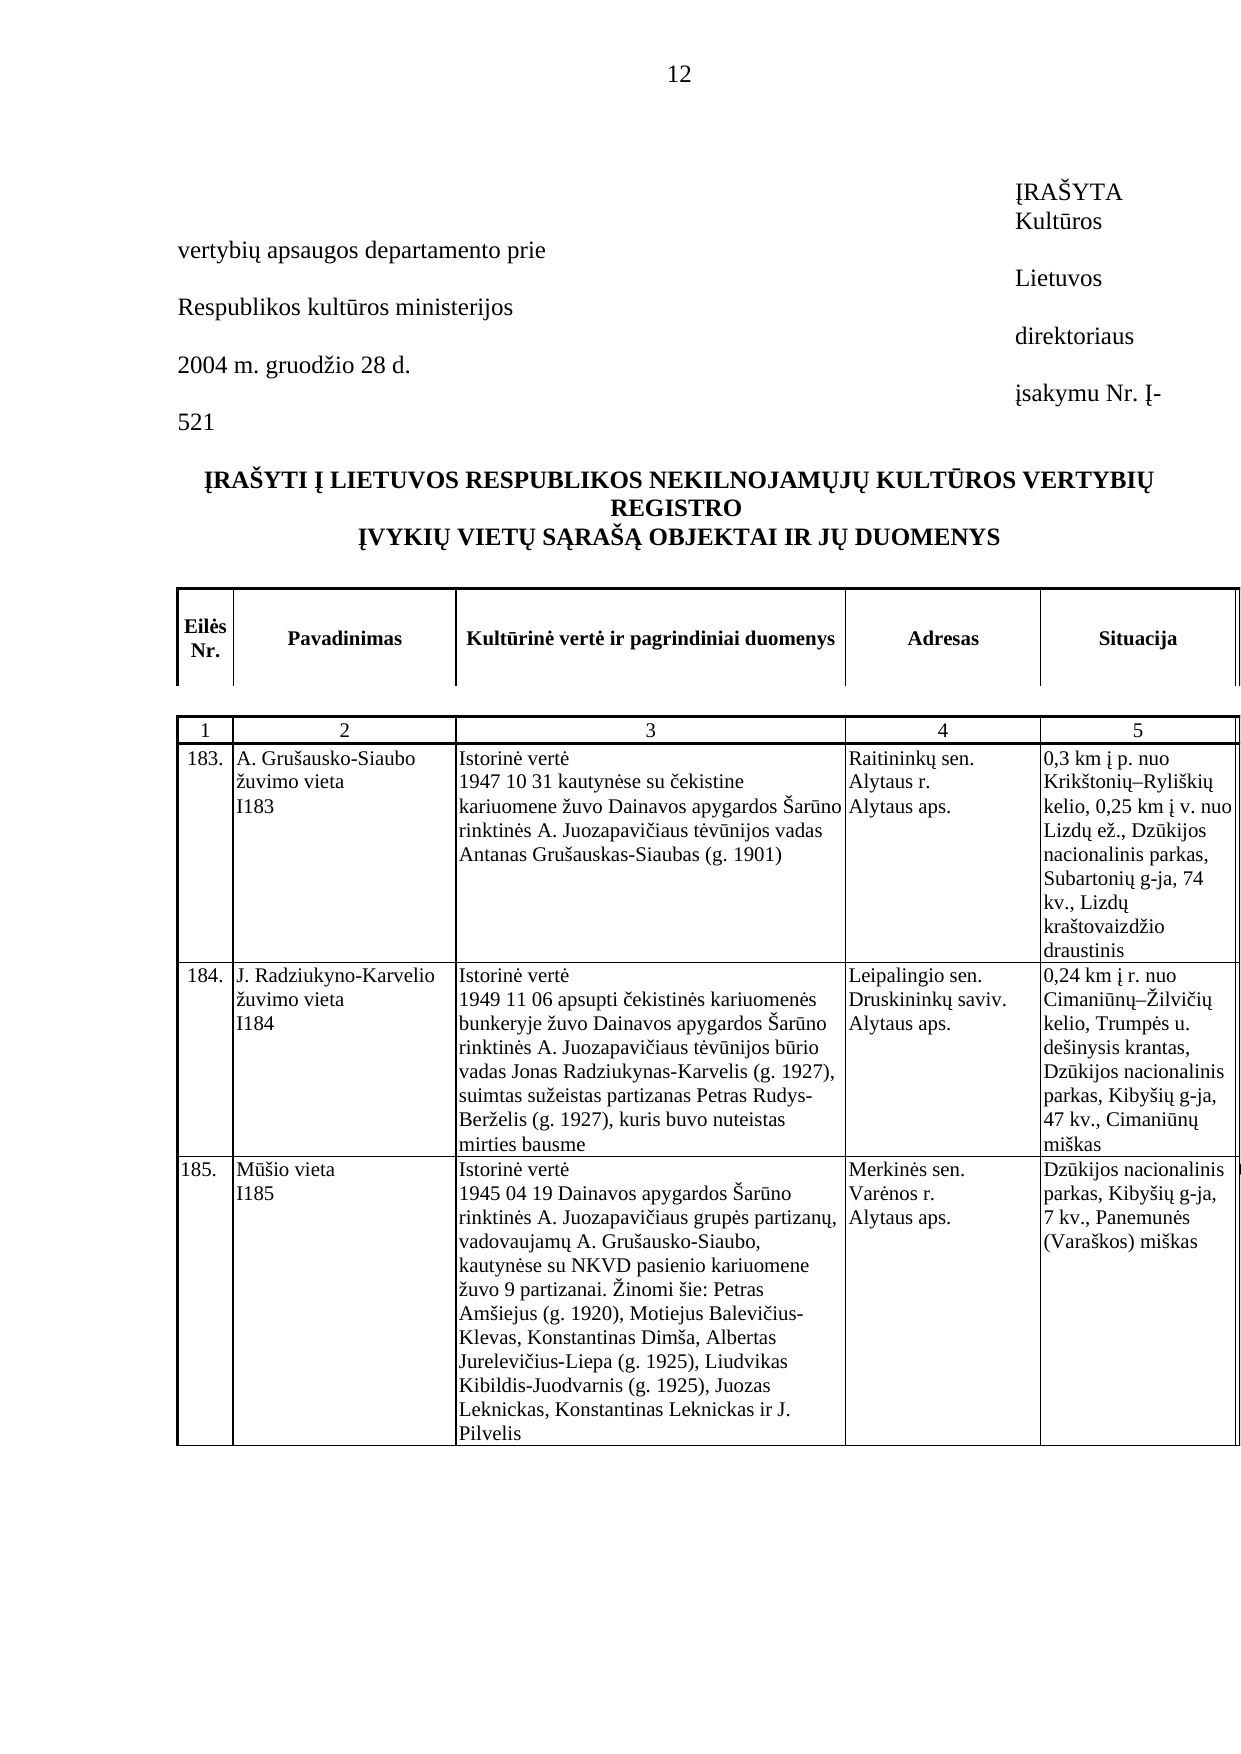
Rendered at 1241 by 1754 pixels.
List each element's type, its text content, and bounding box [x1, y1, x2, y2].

table_header 2 [234, 718, 455, 742]
text Kultūros vertybių apsaugos departamento prie [177, 206, 1181, 263]
table_header Kultūrinė vertė ir pagrindiniai duomenys [457, 590, 845, 686]
table_cell 0,24 km į r. nuo Cimaniūnų–Žilvičių kelio, Trumpės u. dešinysis krantas, Dzūkijos nacionalinis parkas, Kibyšių g-ja, 47 kv., Cimaniūnų miškas [1041, 963, 1235, 1156]
table_cell Raitininkų sen. Alytaus r. Alytaus aps. [846, 745, 1040, 962]
table_cell Merkinės sen. Varėnos r. Alytaus aps. [846, 1157, 1040, 1445]
table_cell J. Radziukyno-Karvelio žuvimo vieta I184 [234, 963, 455, 1156]
text Lietuvos Respublikos kultūros ministerijos [177, 263, 1181, 321]
table_header Pavadinimas [234, 590, 455, 686]
table_cell 185. [179, 1157, 232, 1445]
table_cell 0,3 km į p. nuo Krikštonių–Ryliškių kelio, 0,25 km į v. nuo Lizdų ež., Dzūkijos nacionalinis parkas, Subartonių g-ja, 74 kv., Lizdų kraštovaizdžio draustinis [1041, 745, 1235, 962]
text ĮVYKIŲ VIETŲ SĄRAŠĄ OBJEKTAI IR JŲ DUOMENYS [177, 522, 1181, 551]
text ĮRAŠYTA [177, 177, 1181, 206]
table_cell Dzūkijos nacionalinis parkas, Kibyšių g-ja, 7 kv., Panemunės (Varaškos) miškas [1041, 1157, 1235, 1445]
table_header Adresas [846, 590, 1040, 686]
table_header Eilės Nr. [179, 590, 233, 686]
table_header 5 [1041, 718, 1235, 742]
text įsakymu Nr. Į-521 [177, 378, 1181, 436]
table_header 3 [457, 718, 845, 742]
table_cell 183. [179, 745, 232, 962]
table_cell Istorinė vertė 1949 11 06 apsupti čekistinės kariuomenės bunkeryje žuvo Dainavos apygardos Šarūno rinktinės A. Juozapavičiaus tėvūnijos būrio vadas Jonas Radziukynas-Karvelis (g. 1927), suimtas sužeistas partizanas Petras Rudys-Berželis (g. 1927), kuris buvo nuteistas mirties bausme [457, 963, 845, 1156]
table_cell A. Grušausko-Siaubo žuvimo vieta I183 [234, 745, 455, 962]
table_cell Leipalingio sen. Druskininkų saviv. Alytaus aps. [846, 963, 1040, 1156]
table_cell Istorinė vertė 1945 04 19 Dainavos apygardos Šarūno rinktinės A. Juozapavičiaus grupės partizanų, vadovaujamų A. Grušausko-Siaubo, kautynėse su NKVD pasienio kariuomene žuvo 9 partizanai. Žinomi šie: Petras Amšiejus (g. 1920), Motiejus Balevičius-Klevas, Konstantinas Dimša, Albertas Jurelevičius-Liepa (g. 1925), Liudvikas Kibildis-Juodvarnis (g. 1925), Juozas Leknickas, Konstantinas Leknickas ir J. Pilvelis [457, 1157, 845, 1445]
table_header Situacija [1041, 590, 1235, 686]
table_cell 184. [179, 963, 232, 1156]
text direktoriaus 2004 m. gruodžio 28 d. [177, 321, 1181, 378]
table_cell Istorinė vertė 1947 10 31 kautynėse su čekistine kariuomene žuvo Dainavos apygardos Šarūno rinktinės A. Juozapavičiaus tėvūnijos vadas Antanas Grušauskas-Siaubas (g. 1901) [457, 745, 845, 962]
table_header 1 [179, 718, 232, 742]
table_cell Mūšio vieta I185 [234, 1157, 455, 1445]
text ĮRAŠYTI Į LIETUVOS RESPUBLIKOS NEKILNOJAMŲJŲ KULTŪROS VERTYBIŲ REGISTRO [177, 465, 1181, 522]
table_header 4 [846, 718, 1040, 742]
